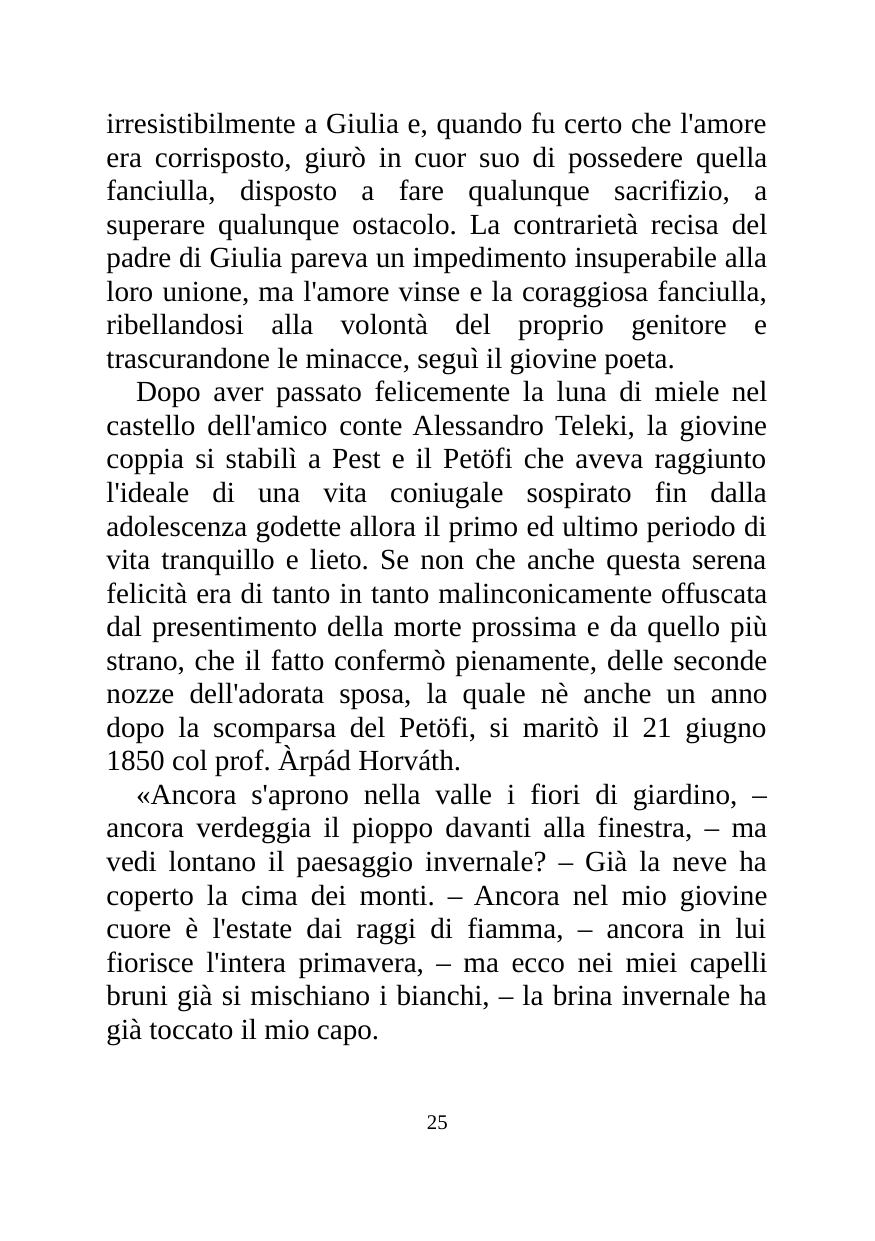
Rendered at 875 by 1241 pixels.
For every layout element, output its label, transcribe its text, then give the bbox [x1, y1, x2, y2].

text Dopo aver passato felicemente la luna di miele nel castello dell'amico conte Alessandro Teleki, la giovine coppia si stabilì a Pest e il Petöfi che aveva raggiunto l'ideale di una vita coniugale sospirato fin dalla adolescenza godette allora il primo ed ultimo periodo di vita tranquillo e lieto. Se non che anche questa serena felicità era di tanto in tanto malinconicamente offuscata dal presentimento della morte prossima e da quello più strano, che il fatto confermò pienamente, delle seconde nozze dell'adorata sposa, la quale nè anche un anno dopo la scomparsa del Petöfi, si maritò il 21 giugno 1850 col prof. Àrpád Horváth. [106, 374, 768, 777]
text irresistibilmente a Giulia e, quando fu certo che l'amore era corrisposto, giurò in cuor suo di possedere quella fanciulla, disposto a fare qualunque sacrifizio, a superare qualunque ostacolo. La contrarietà recisa del padre di Giulia pareva un impedimento insuperabile alla loro unione, ma l'amore vinse e la coraggiosa fanciulla, ribellandosi alla volontà del proprio genitore e trascurandone le minacce, seguì il giovine poeta. [106, 106, 768, 374]
text «Ancora s'aprono nella valle i fiori di giardino, – ancora verdeggia il pioppo davanti alla finestra, – ma vedi lontano il paesaggio invernale? – Già la neve ha coperto la cima dei monti. – Ancora nel mio giovine cuore è l'estate dai raggi di fiamma, – ancora in lui fiorisce l'intera primavera, – ma ecco nei miei capelli bruni già si mischiano i bianchi, – la brina invernale ha già toccato il mio capo. [106, 777, 768, 1045]
